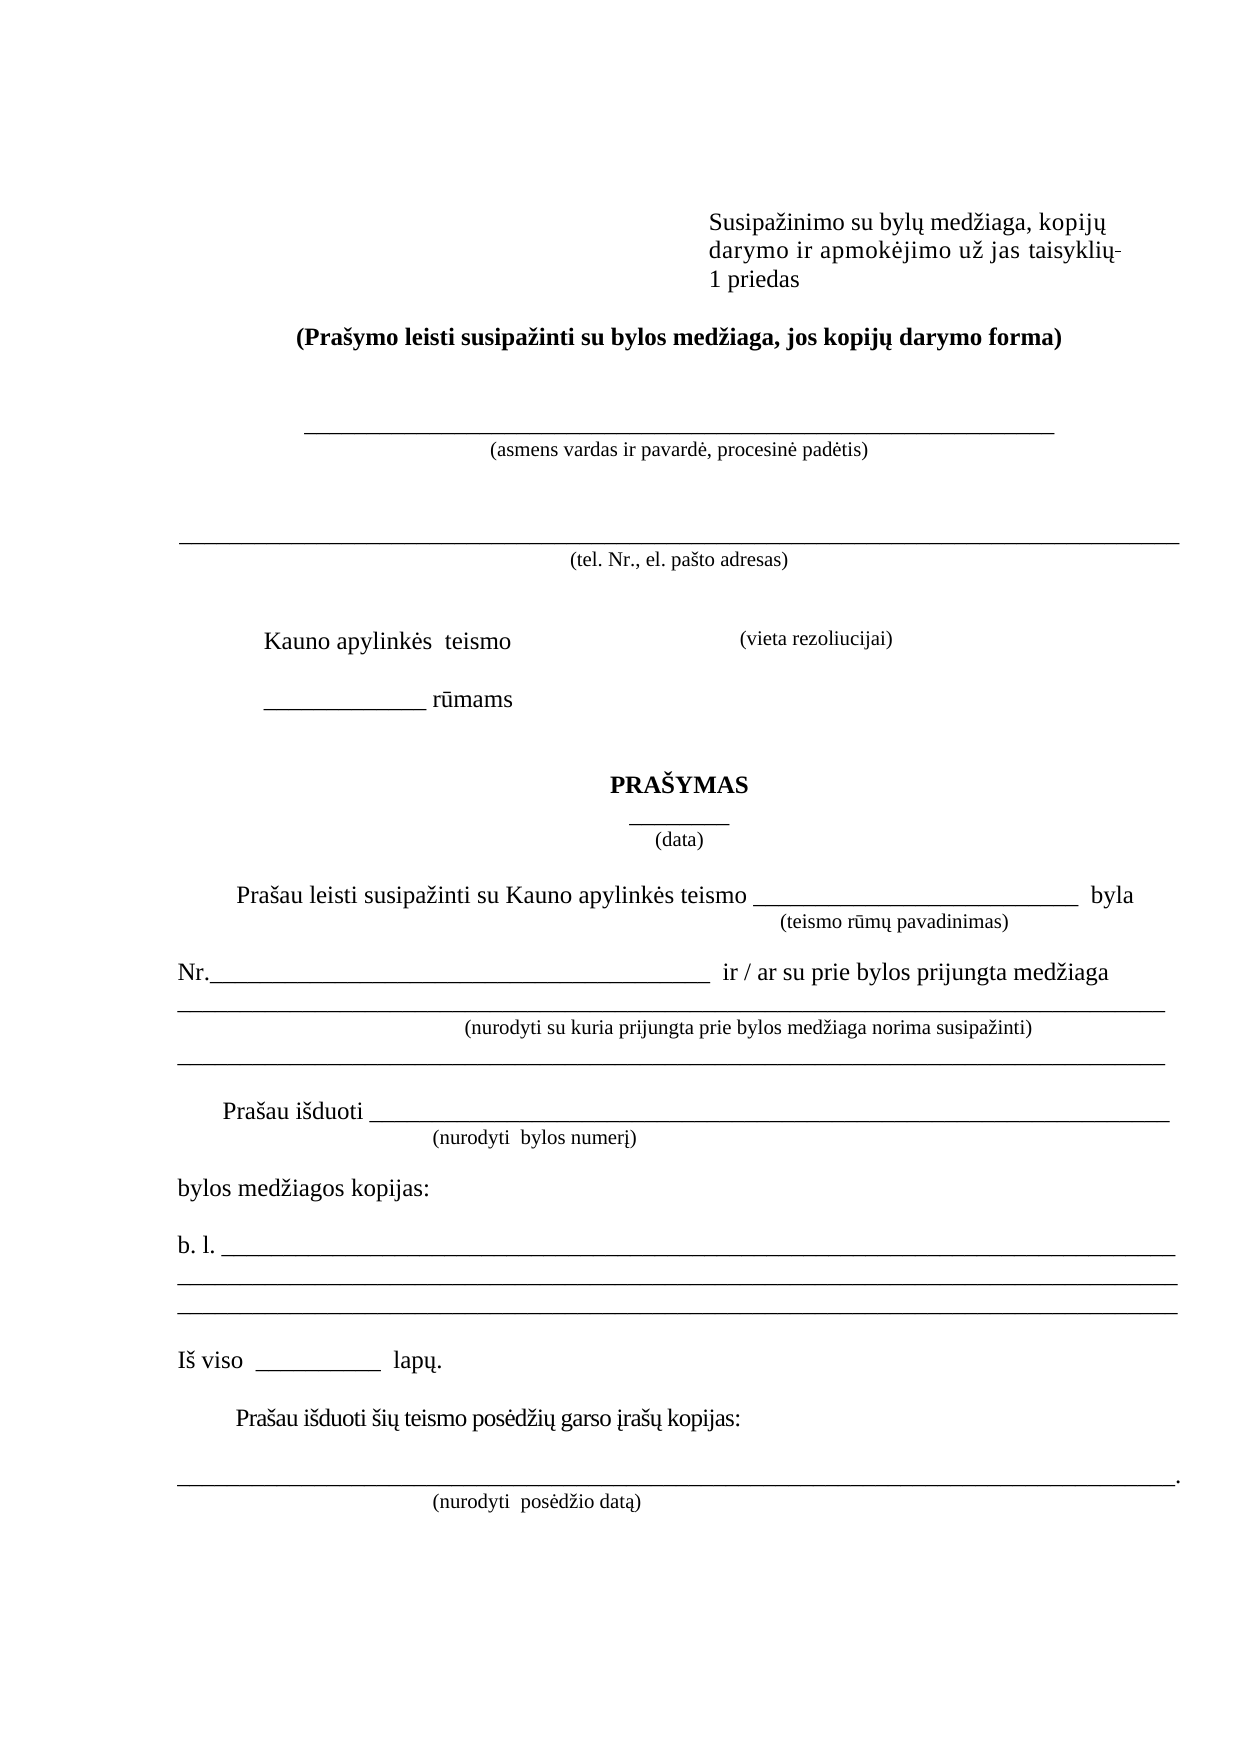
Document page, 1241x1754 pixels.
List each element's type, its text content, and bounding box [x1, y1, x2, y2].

text Prašau leisti susipažinti su Kauno apylinkės teismo __________________________ byla [177, 880, 1181, 909]
table_header [583, 626, 728, 741]
text ________________________________________________________________________________ [177, 1259, 1181, 1288]
text (Prašymo leisti susipažinti su bylos medžiaga, jos kopijų darymo forma) [177, 322, 1181, 350]
text PRAŠYMAS [177, 770, 1181, 799]
text Susipažinimo su bylų medžiaga, kopijų darymo ir apmokėjimo už jas taisyklių [709, 207, 1181, 264]
text Prašau išduoti šių teismo posėdžių garso įrašų kopijas: [177, 1403, 1181, 1432]
text ________________________________________________________________________________(tel. Nr., el. pašto adresas) [177, 518, 1181, 571]
text (nurodyti su kuria prijungta prie bylos medžiaga norima susipažinti) [177, 1014, 1181, 1039]
text (teismo rūmų pavadinimas) [177, 909, 1181, 933]
text (data) [177, 827, 1181, 851]
table_header (vieta rezoliucijai) [728, 626, 1181, 741]
text Prašau išduoti ________________________________________________________________ [177, 1096, 1181, 1125]
text ________ [177, 799, 1181, 827]
text ________________________________________________________________________________ [177, 1288, 1181, 1317]
table_header Kauno apylinkės teismo _____________ rūmams [177, 626, 583, 741]
text b. l. [177, 1231, 1181, 1259]
text Nr.________________________________________ ir / ar su prie bylos prijungta medžiaga [177, 957, 1181, 986]
text (nurodyti posėdžio datą) [177, 1489, 1181, 1513]
text _______________________________________________________________________________ [177, 986, 1181, 1014]
text . [177, 1461, 1181, 1489]
text bylos medžiagos kopijas: [177, 1173, 1181, 1202]
text (asmens vardas ir pavardė, procesinė padėtis) [177, 437, 1181, 461]
text (nurodyti bylos numerį) [177, 1125, 1181, 1149]
text _______________________________________________________________________________ [177, 1039, 1181, 1067]
text 1 priedas [709, 264, 1181, 293]
text Iš viso __________ lapų. [177, 1346, 1181, 1374]
text ____________________________________________________________ [177, 408, 1181, 437]
